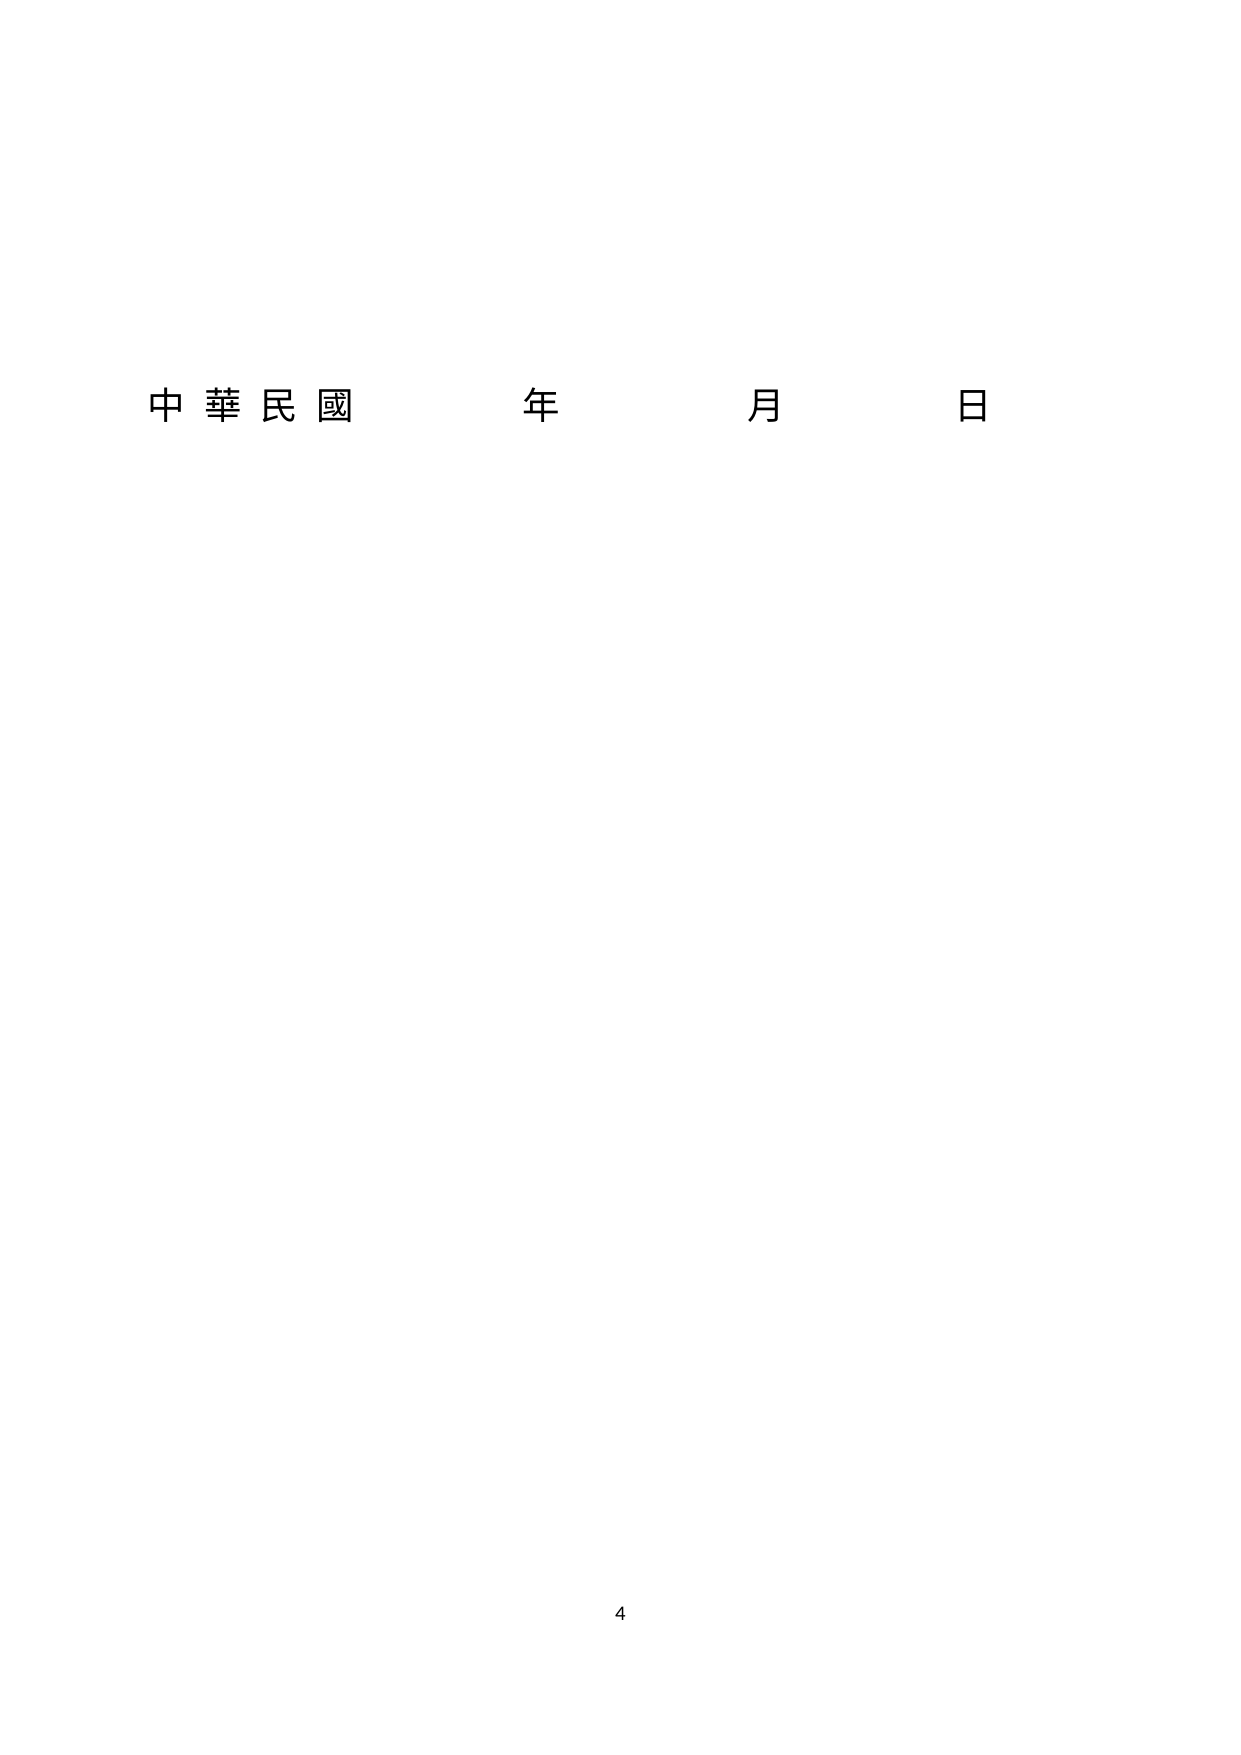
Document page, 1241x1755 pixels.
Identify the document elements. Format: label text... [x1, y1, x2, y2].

text 中 華 民 國 年 月 日 [148, 376, 1093, 430]
